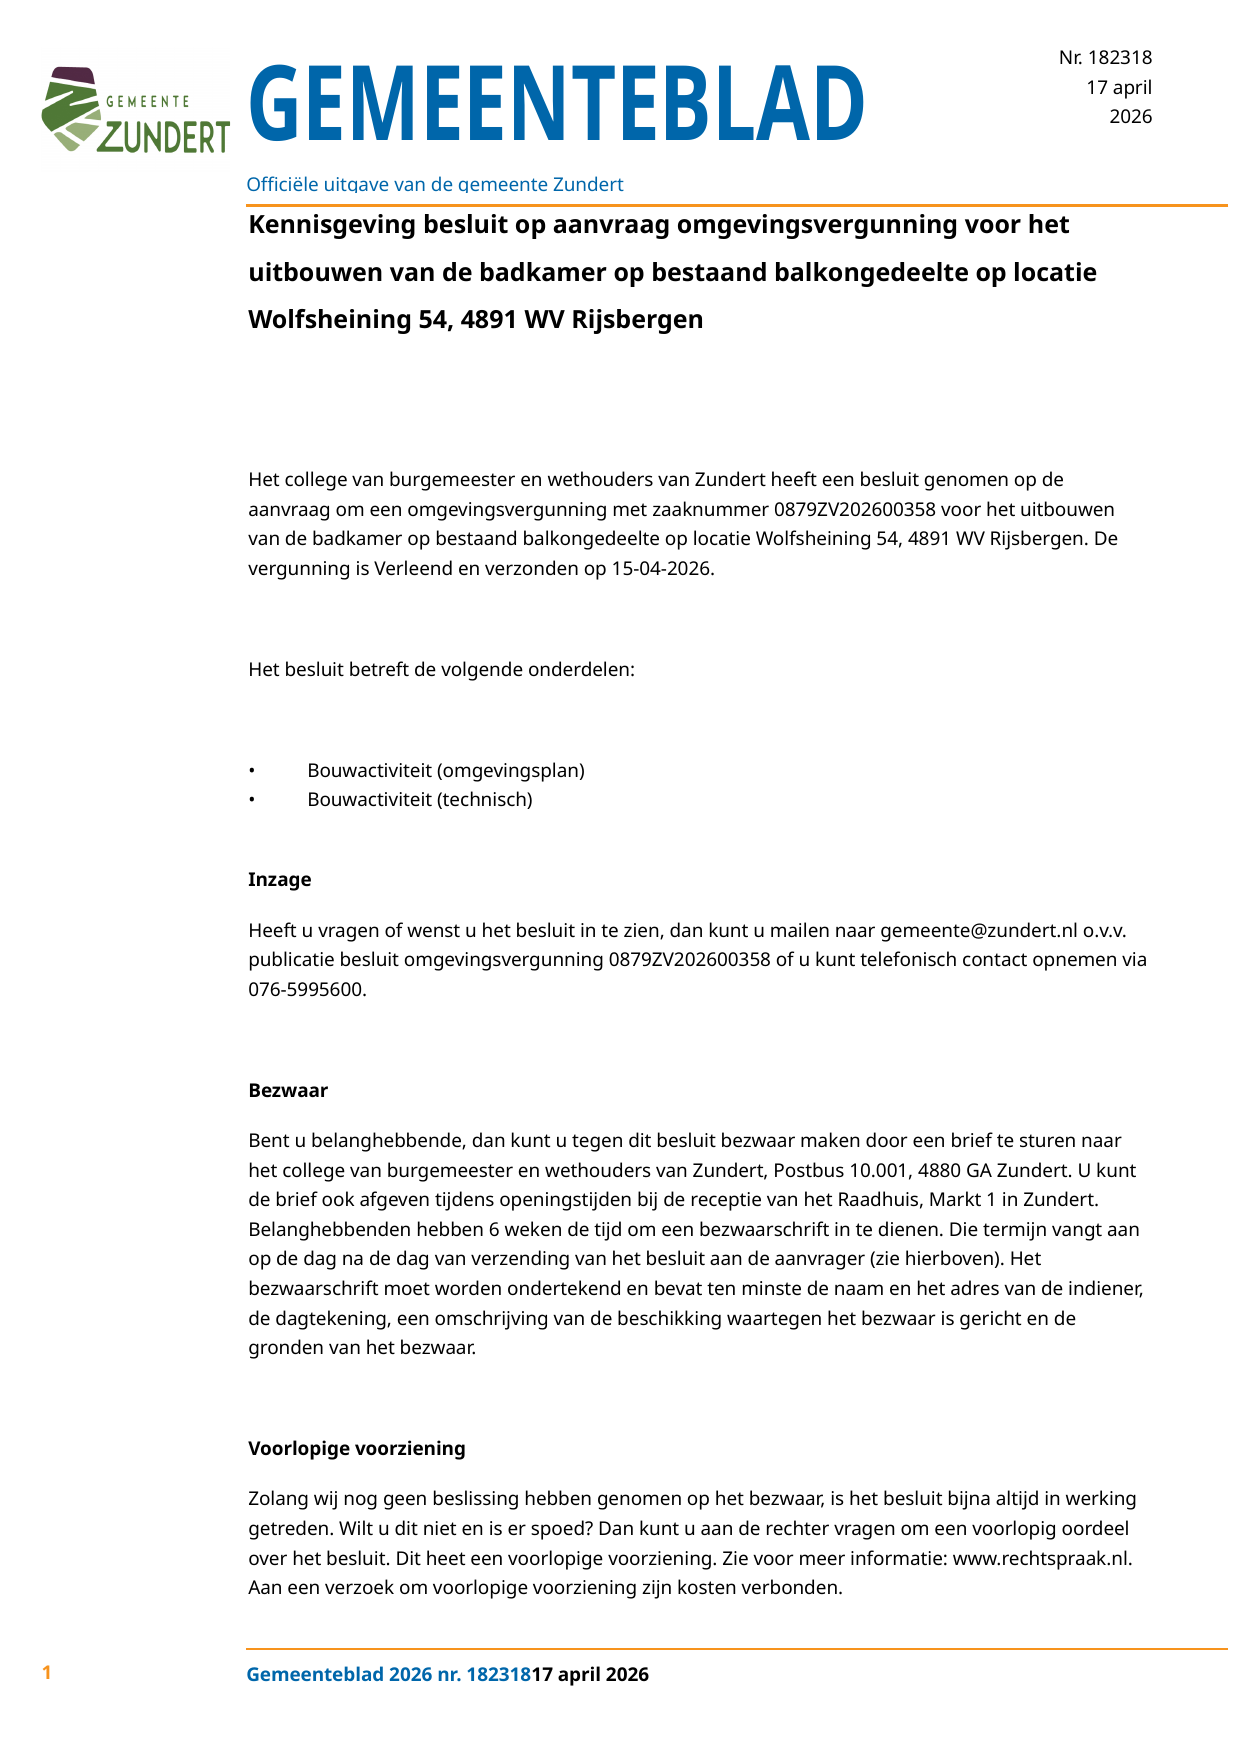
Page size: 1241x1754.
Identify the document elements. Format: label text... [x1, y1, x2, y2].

text Inzage [248, 866, 1152, 892]
list Bouwactiviteit (technisch) [248, 786, 1152, 812]
text Kennisgeving besluit op aanvraag omgevingsvergunning voor het uitbouwen van de badkamer op bestaand balkongedeelte op locatie Wolfsheining 54, 4891 WV Rijsbergen [248, 207, 1152, 336]
text Bezwaar [248, 1077, 1152, 1102]
list Bouwactiviteit (omgevingsplan) [248, 757, 1152, 782]
text Bent u belanghebbende, dan kunt u tegen dit besluit bezwaar maken door een brief te sturen naar het college van burgemeester en wethouders van Zundert, Postbus 10.001, 4880 GA Zundert. U kunt de brief ook afgeven tijdens openingstijden bij de receptie van het Raadhuis, Markt 1 in Zundert. Belanghebbenden hebben 6 weken de tijd om een bezwaarschrift in te dienen. Die termijn vangt aan op de dag na de dag van verzending van het besluit aan de aanvrager (zie hierboven). Het bezwaarschrift moet worden ondertekend en bevat ten minste de naam en het adres van de indiener, de dagtekening, een omschrijving van de beschikking waartegen het bezwaar is gericht en de gronden van het bezwaar. [248, 1127, 1152, 1360]
text Heeft u vragen of wenst u het besluit in te zien, dan kunt u mailen naar gemeente@zundert.nl o.v.v. publicatie besluit omgevingsvergunning 0879ZV202600358 of u kunt telefonisch contact opnemen via 076-5995600. [248, 917, 1152, 1002]
picture [41, 47, 231, 172]
text Voorlopige voorziening [248, 1435, 1152, 1461]
text Het besluit betreft de volgende onderdelen: [248, 656, 1152, 682]
text Zolang wij nog geen beslissing hebben genomen op het bezwaar, is het besluit bijna altijd in werking getreden. Wilt u dit niet en is er spoed? Dan kunt u aan de rechter vragen om een voorlopig oordeel over het besluit. Dit heet een voorlopige voorziening. Zie voor meer informatie: www.rechtspraak.nl. Aan een verzoek om voorlopige voorziening zijn kosten verbonden. [248, 1486, 1152, 1600]
text Het college van burgemeester en wethouders van Zundert heeft een besluit genomen op de aanvraag om een omgevingsvergunning met zaaknummer 0879ZV202600358 voor het uitbouwen van de badkamer op bestaand balkongedeelte op locatie Wolfsheining 54, 4891 WV Rijsbergen. De vergunning is Verleend en verzonden op 15-04-2026. [248, 466, 1152, 581]
